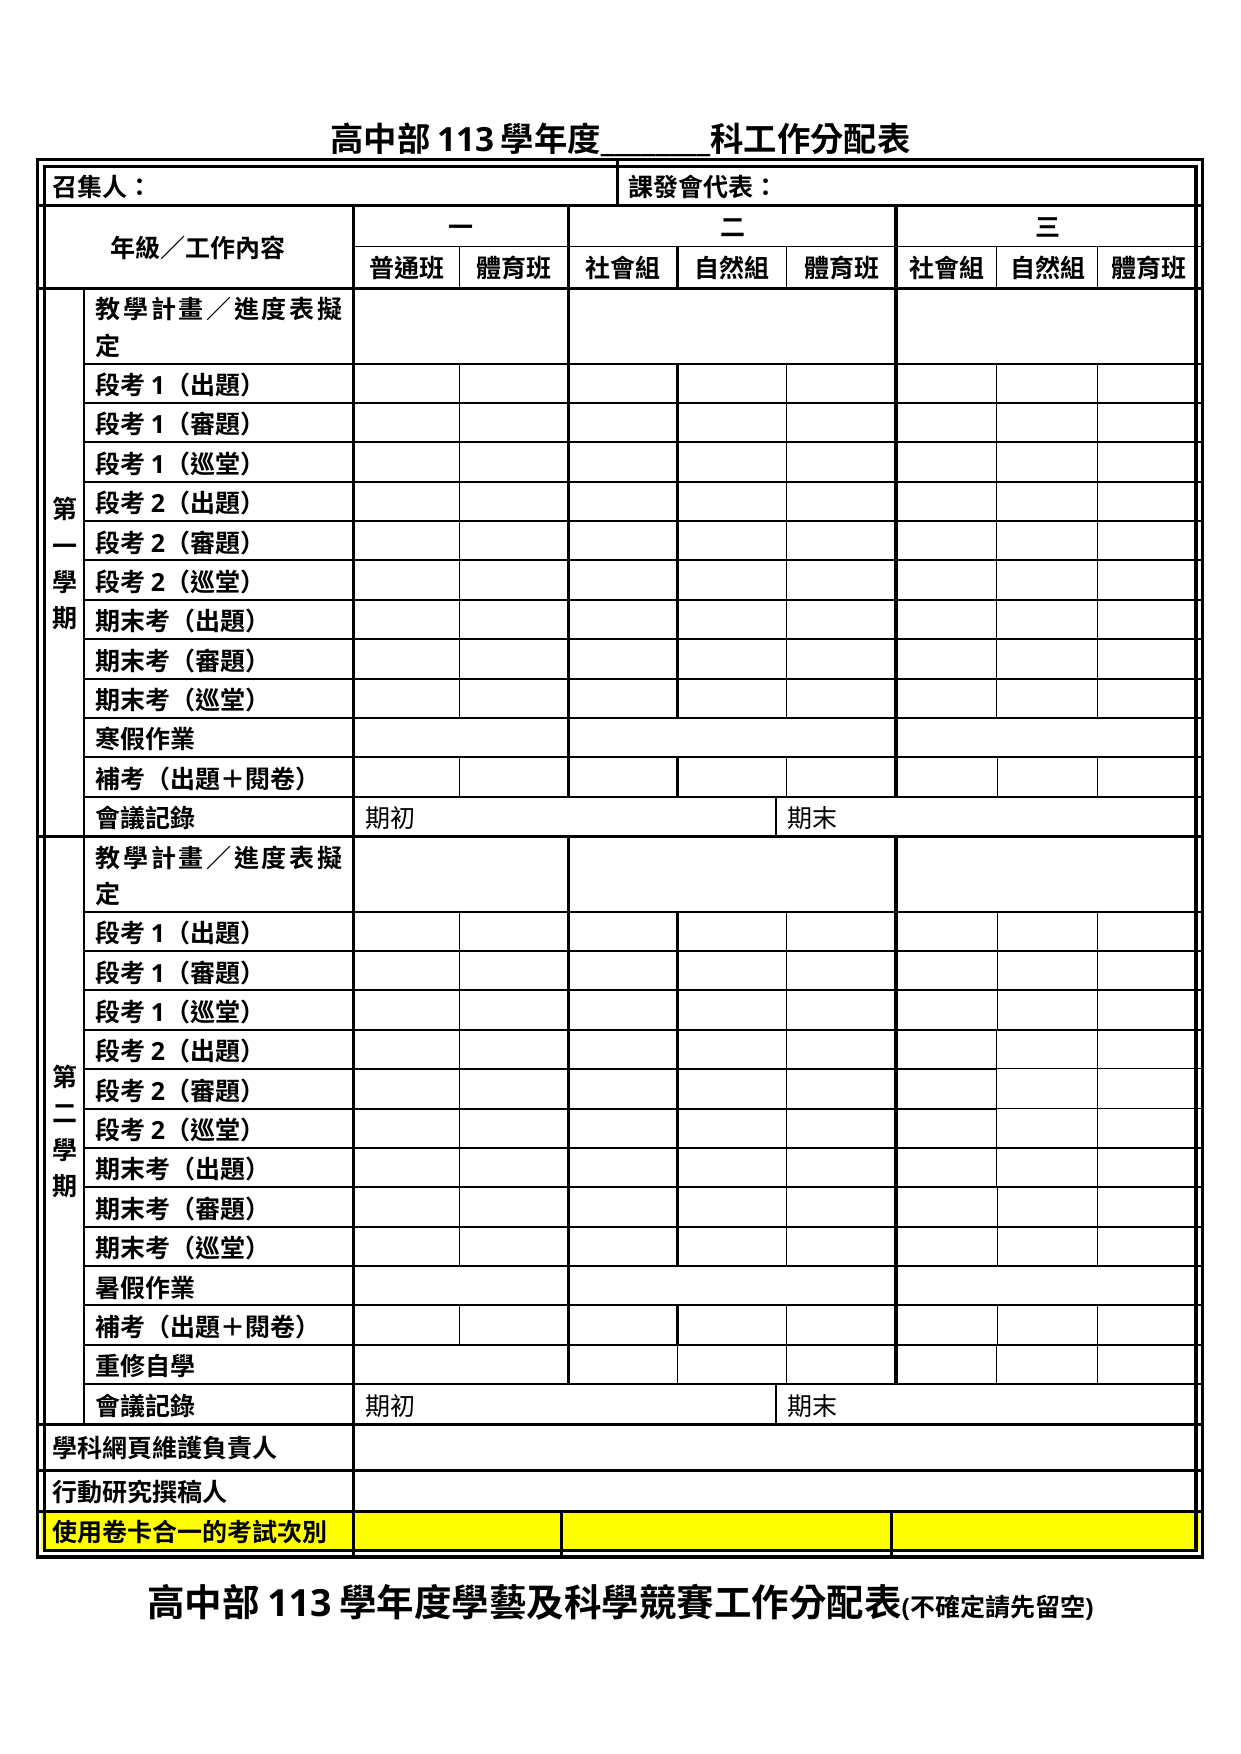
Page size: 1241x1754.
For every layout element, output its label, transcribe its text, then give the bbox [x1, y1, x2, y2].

table_cell [355, 913, 459, 950]
table_cell [460, 1228, 567, 1265]
table_cell [460, 680, 567, 717]
table_cell [570, 838, 894, 911]
table_cell [997, 561, 1097, 599]
table_cell [898, 1306, 997, 1344]
table_cell [787, 1031, 894, 1068]
table_cell [787, 483, 894, 520]
table_cell [355, 758, 459, 796]
table_cell [898, 838, 1194, 911]
table_cell [570, 443, 676, 481]
table_cell [898, 601, 996, 638]
table_cell [355, 483, 459, 520]
table_cell [997, 1069, 1097, 1107]
table_cell 期末 [777, 798, 1194, 835]
table_cell [570, 1070, 676, 1107]
table_cell [679, 913, 786, 950]
table_cell [355, 1149, 459, 1186]
table_cell [679, 1070, 786, 1107]
table_cell [1098, 1188, 1194, 1226]
table_cell 期末考（巡堂） [85, 1228, 352, 1265]
table_cell [787, 443, 894, 481]
table_cell [570, 991, 676, 1029]
table_cell [1098, 365, 1194, 402]
table_cell [355, 1426, 1194, 1469]
table_cell [355, 522, 459, 559]
table_cell [997, 404, 1097, 441]
table_cell [460, 952, 567, 989]
table_cell [997, 1346, 1097, 1383]
table_cell [787, 952, 894, 989]
table_cell 自然組 [997, 247, 1097, 287]
table_cell 教學計畫／進度表擬定 [85, 290, 352, 362]
table_cell [898, 290, 1194, 362]
table_cell [679, 1149, 786, 1186]
table_cell [898, 404, 996, 441]
table_cell [1098, 952, 1194, 989]
table_cell 期末考（審題） [85, 1188, 352, 1226]
table_cell 段考2（出題） [85, 483, 352, 520]
table_cell 段考2（巡堂） [85, 561, 352, 599]
table_cell [355, 640, 459, 677]
table_cell [898, 680, 996, 717]
table_cell [1098, 601, 1194, 638]
table_cell 體育班 [460, 247, 567, 287]
table_cell [787, 680, 894, 717]
table_cell [787, 758, 894, 796]
table_cell 段考2（出題） [85, 1031, 352, 1068]
table_cell 三 [898, 207, 1194, 246]
table_cell [1098, 758, 1194, 796]
table_cell [998, 1306, 1097, 1344]
table_cell [787, 913, 894, 950]
table_cell [460, 561, 567, 599]
table_cell [570, 913, 676, 950]
table_cell 普通班 [355, 247, 459, 287]
table_cell [570, 522, 676, 559]
table_cell [898, 443, 996, 481]
table_cell [898, 483, 996, 520]
table_cell 暑假作業 [85, 1267, 352, 1304]
table_cell 段考2（審題） [85, 522, 352, 559]
table_cell [570, 680, 676, 717]
table_cell [355, 365, 459, 402]
table_cell [1098, 443, 1194, 481]
table_cell [570, 1149, 676, 1186]
table_cell [787, 1070, 894, 1107]
table_cell [570, 561, 676, 599]
table_cell [355, 952, 459, 989]
table_cell [570, 290, 894, 362]
table_cell [570, 483, 676, 520]
table_cell [997, 1149, 1097, 1186]
table_cell [679, 601, 786, 638]
table_cell [355, 1110, 459, 1147]
table_cell [460, 640, 567, 677]
table_cell [1098, 561, 1194, 599]
table_cell 補考（出題＋閱卷） [85, 758, 352, 796]
table_cell 期末考（出題） [85, 601, 352, 638]
table_cell [898, 640, 996, 677]
table_cell [355, 1228, 459, 1265]
table_cell [460, 443, 567, 481]
table_cell [460, 1070, 567, 1107]
table_cell [570, 1110, 676, 1147]
table_cell [355, 680, 459, 717]
table_cell [355, 1070, 459, 1107]
table_cell [679, 1306, 786, 1344]
table_cell 補考（出題＋閱卷） [85, 1306, 352, 1344]
table_cell [355, 443, 459, 481]
table_cell [570, 758, 676, 796]
table_cell [679, 991, 786, 1029]
table_cell [679, 483, 786, 520]
table_cell [679, 1228, 786, 1265]
table_cell [898, 1228, 997, 1265]
table_cell [787, 365, 894, 402]
table_cell [460, 522, 567, 559]
table_cell 段考1（出題） [85, 365, 352, 402]
table_cell [355, 561, 459, 599]
table_cell [678, 1346, 786, 1383]
table_cell 期末 [777, 1385, 1194, 1422]
table_cell [570, 601, 676, 638]
table_cell [570, 1346, 677, 1383]
table_cell [787, 991, 894, 1029]
table_cell [898, 1149, 996, 1186]
table_cell 段考1（出題） [85, 913, 352, 950]
table_cell [898, 365, 996, 402]
table_cell 期初 [355, 1385, 775, 1422]
table_cell [570, 1031, 676, 1068]
table_cell [679, 1110, 786, 1147]
table_cell [355, 1306, 459, 1344]
table_cell 期末考（審題） [85, 640, 352, 677]
table_cell [460, 991, 567, 1029]
table_cell [1098, 404, 1194, 441]
table_cell [355, 1472, 1194, 1510]
table_cell [460, 1149, 567, 1186]
table_cell [898, 1110, 996, 1147]
table_cell [998, 758, 1097, 796]
table_cell [898, 991, 997, 1029]
table_cell 一 [355, 207, 567, 246]
table_cell 二 [570, 207, 894, 246]
table_cell [570, 952, 676, 989]
table_cell [679, 443, 786, 481]
table_cell [997, 1031, 1097, 1068]
table_cell [460, 601, 567, 638]
table_cell [997, 443, 1097, 481]
table_header 課發會代表： [619, 161, 1199, 204]
table_cell [1098, 483, 1194, 520]
table_cell [898, 758, 997, 796]
table_cell [570, 1267, 894, 1304]
table_cell [998, 1228, 1097, 1265]
table_cell 段考1（審題） [85, 404, 352, 441]
table_cell [998, 1188, 1097, 1226]
table_cell [898, 719, 1194, 756]
table_cell [679, 1031, 786, 1068]
table_cell 社會組 [898, 247, 996, 287]
table_cell 學科網頁維護負責人 [46, 1426, 352, 1469]
table_cell 段考1（巡堂） [85, 991, 352, 1029]
table_cell [570, 404, 676, 441]
table_cell [679, 952, 786, 989]
table_cell [355, 838, 567, 911]
table_cell [898, 1346, 996, 1383]
table_cell [898, 952, 997, 989]
table_cell [355, 719, 567, 756]
table_cell 段考1（巡堂） [85, 443, 352, 481]
table_cell 第二學期 [46, 838, 83, 1422]
table_cell 段考2（審題） [85, 1070, 352, 1107]
table_cell 社會組 [570, 247, 676, 287]
table_cell 期末考（出題） [85, 1149, 352, 1186]
table_cell [787, 1306, 894, 1344]
table_cell 年級／工作內容 [46, 207, 352, 287]
table_cell [679, 1188, 786, 1226]
table_cell [355, 991, 459, 1029]
table_cell [997, 640, 1097, 677]
table_cell [679, 522, 786, 559]
table_cell [679, 365, 786, 402]
table_cell [898, 561, 996, 599]
table_cell [460, 1188, 567, 1226]
table_cell [787, 640, 894, 677]
table_cell [1098, 522, 1194, 559]
table_cell [787, 1110, 894, 1147]
table_cell [898, 913, 997, 950]
table_cell [460, 483, 567, 520]
table_cell [355, 290, 567, 362]
text 高中部113學年度________科工作分配表 [75, 96, 1165, 158]
table_cell [787, 1149, 894, 1186]
table_cell [679, 561, 786, 599]
table_cell [898, 1188, 997, 1226]
table_cell [679, 758, 786, 796]
table_cell [355, 601, 459, 638]
table_cell [898, 1070, 996, 1107]
table_cell [679, 680, 786, 717]
table_cell [570, 719, 894, 756]
text 高中部113學年度學藝及科學競賽工作分配表(不確定請先留空) [75, 1559, 1165, 1621]
table_cell 重修自學 [85, 1346, 352, 1383]
table_cell 教學計畫／進度表擬定 [85, 838, 352, 911]
table_cell [997, 522, 1097, 559]
table_cell [898, 1267, 1194, 1304]
table_cell [997, 680, 1097, 717]
table_cell [1098, 680, 1194, 717]
table_cell 行動研究撰稿人 [46, 1472, 352, 1510]
table_cell [355, 1346, 567, 1383]
table_cell [998, 913, 1097, 950]
table_cell 期初 [355, 798, 775, 835]
table_cell [355, 404, 459, 441]
table_cell [460, 1110, 567, 1147]
table_cell [460, 1031, 567, 1068]
table_cell [997, 601, 1097, 638]
table_cell [787, 561, 894, 599]
table_cell [787, 404, 894, 441]
table_header 召集人： [41, 161, 616, 204]
table_cell [998, 991, 1097, 1029]
table_cell [563, 1513, 890, 1549]
table_cell 段考2（巡堂） [85, 1110, 352, 1147]
table_cell [787, 1228, 894, 1265]
table_cell [998, 952, 1097, 989]
table_cell [1098, 1031, 1194, 1068]
table_cell [997, 1109, 1097, 1147]
table_cell [570, 1306, 676, 1344]
table_cell 第一學期 [46, 290, 83, 835]
table_cell [1098, 1149, 1194, 1186]
table_cell [460, 913, 567, 950]
table_cell 段考1（審題） [85, 952, 352, 989]
table_cell [355, 1513, 560, 1549]
table_cell [898, 1031, 996, 1068]
table_cell [1098, 1306, 1194, 1344]
table_cell [460, 1306, 567, 1344]
table_cell [355, 1031, 459, 1068]
table_cell [1098, 640, 1194, 677]
table_cell 使用卷卡合一的考試次別 [46, 1513, 352, 1549]
table_cell [1098, 913, 1194, 950]
table_cell [1098, 991, 1194, 1029]
table_cell 寒假作業 [85, 719, 352, 756]
table_cell [787, 601, 894, 638]
table_cell [787, 1188, 894, 1226]
table_cell 會議記錄 [85, 798, 352, 835]
table_cell [570, 365, 676, 402]
table_cell [460, 404, 567, 441]
table_cell [460, 365, 567, 402]
table_cell 自然組 [679, 247, 786, 287]
table_cell [1098, 1228, 1194, 1265]
table_cell [1098, 1109, 1194, 1147]
table_cell [787, 1346, 894, 1383]
table_cell 體育班 [787, 247, 894, 287]
table_cell [679, 404, 786, 441]
table_cell [355, 1188, 459, 1226]
table_cell [570, 640, 676, 677]
table_cell [898, 522, 996, 559]
table_cell [1098, 1069, 1194, 1107]
table_cell 期末考（巡堂） [85, 680, 352, 717]
table_cell 體育班 [1098, 247, 1194, 287]
table_cell [1098, 1346, 1194, 1383]
table_cell [679, 640, 786, 677]
table_cell [787, 522, 894, 559]
table_cell [355, 1267, 567, 1304]
table_cell [570, 1228, 676, 1265]
table_cell [460, 758, 567, 796]
table_cell [893, 1513, 1194, 1549]
table_cell [997, 365, 1097, 402]
table_cell [570, 1188, 676, 1226]
table_cell [997, 483, 1097, 520]
table_cell 會議記錄 [85, 1385, 352, 1422]
